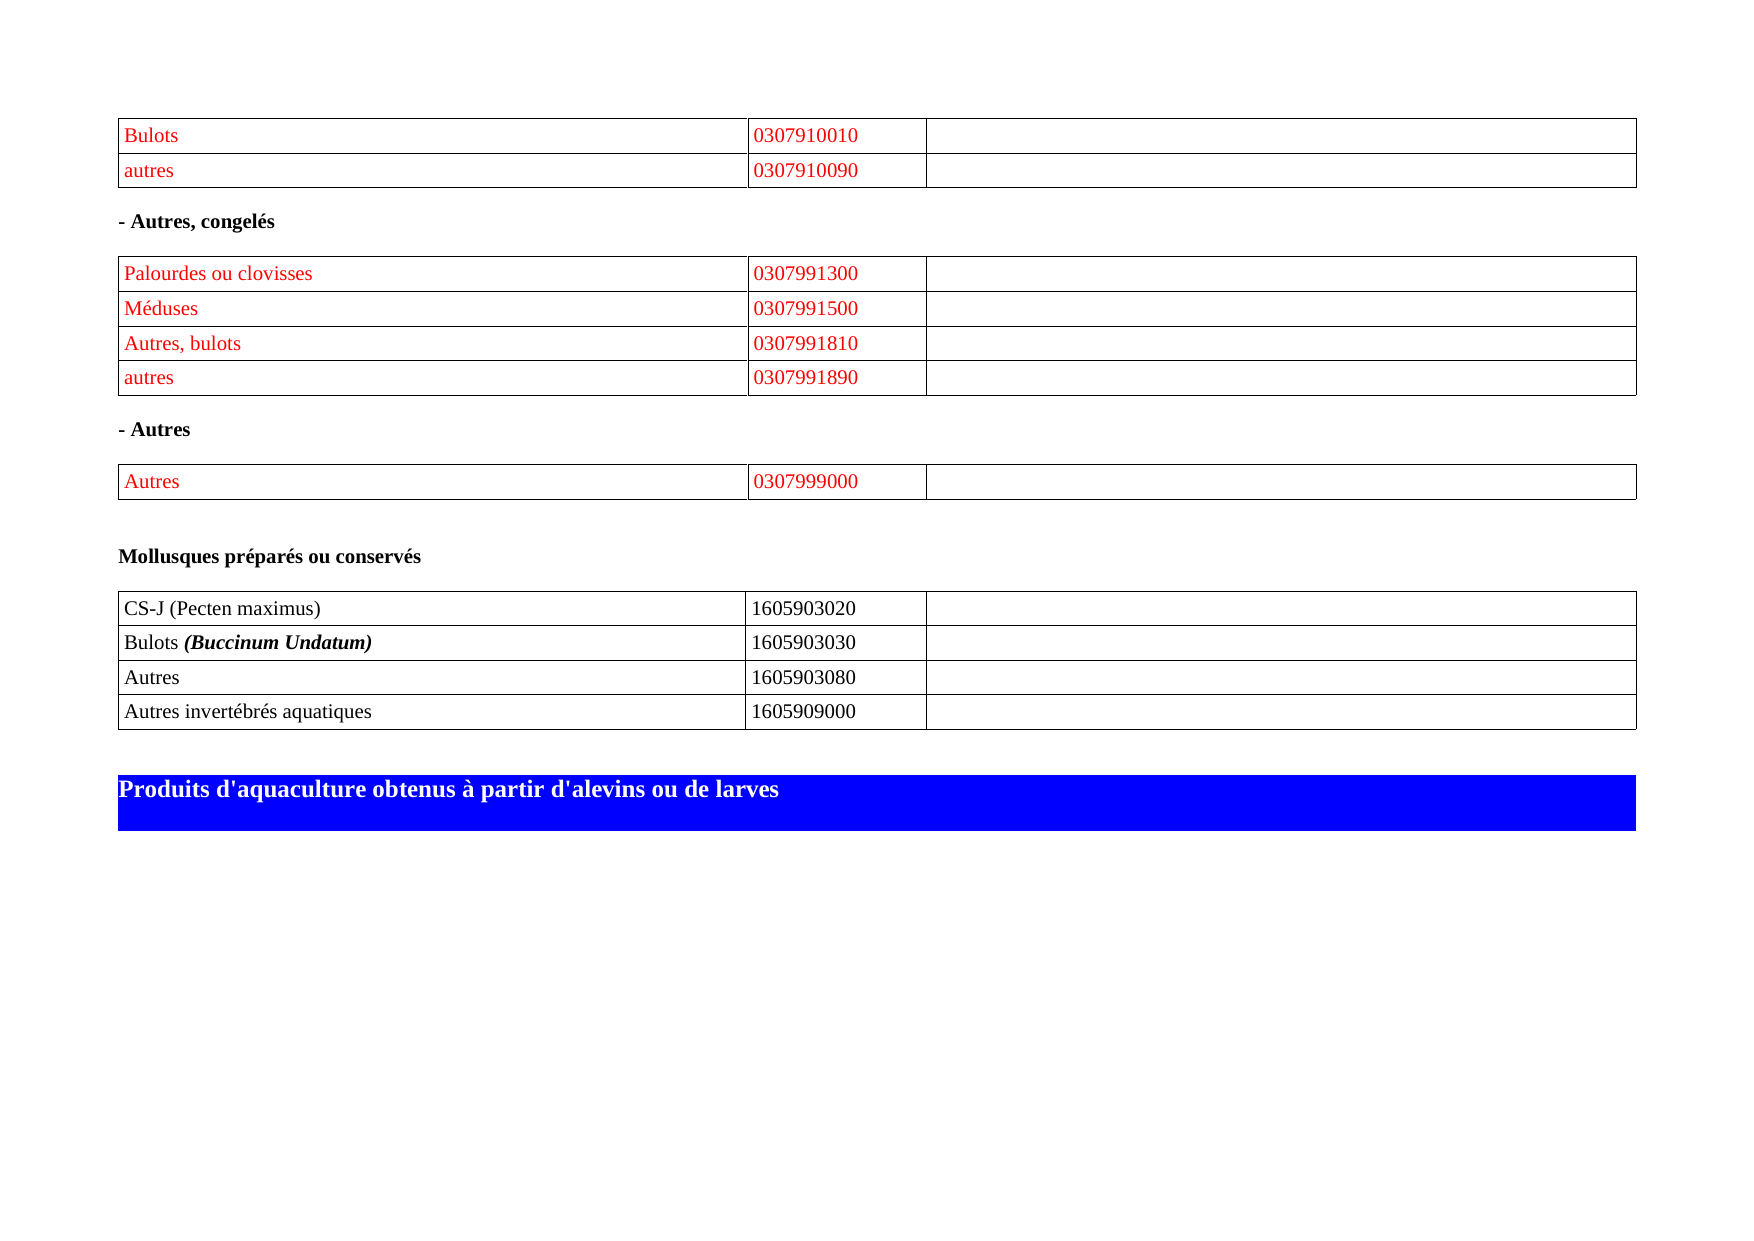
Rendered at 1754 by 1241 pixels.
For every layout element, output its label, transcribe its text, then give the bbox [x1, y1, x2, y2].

table_cell [927, 661, 1636, 694]
table_header [927, 592, 1636, 625]
table_cell Autres [119, 661, 745, 694]
table_cell Méduses [119, 292, 747, 326]
table_cell 1605903080 [746, 661, 926, 694]
text - Autres, congelés [118, 210, 1636, 233]
table_header 1605903020 [746, 592, 926, 625]
table_cell 0307991810 [749, 327, 926, 360]
table_cell [927, 361, 1636, 395]
table_cell Bulots (Buccinum Undatum) [119, 626, 745, 660]
table_cell [927, 292, 1636, 326]
table_cell 1605903030 [746, 626, 926, 660]
text - Autres [118, 418, 1636, 441]
table_header 0307910010 [749, 119, 926, 153]
table_cell 0307910090 [749, 154, 926, 187]
table_cell [927, 626, 1636, 660]
table_cell autres [119, 154, 747, 187]
table_cell 0307991890 [749, 361, 926, 395]
table_cell [927, 695, 1636, 729]
table_header Palourdes ou clovisses [119, 257, 747, 291]
table_cell [927, 154, 1636, 187]
table_header 0307999000 [749, 465, 926, 499]
table_cell Autres invertébrés aquatiques [119, 695, 745, 729]
text Mollusques préparés ou conservés [118, 545, 1636, 568]
table_header [927, 465, 1636, 499]
table_header [927, 257, 1636, 291]
table_cell Autres, bulots [119, 327, 747, 360]
table_header [927, 119, 1636, 153]
table_cell 0307991500 [749, 292, 926, 326]
table_header 0307991300 [749, 257, 926, 291]
table_cell [927, 327, 1636, 360]
table_cell autres [119, 361, 747, 395]
table_header Bulots [119, 119, 747, 153]
table_cell 1605909000 [746, 695, 926, 729]
table_header Autres [119, 465, 747, 499]
table_header CS-J (Pecten maximus) [119, 592, 745, 625]
